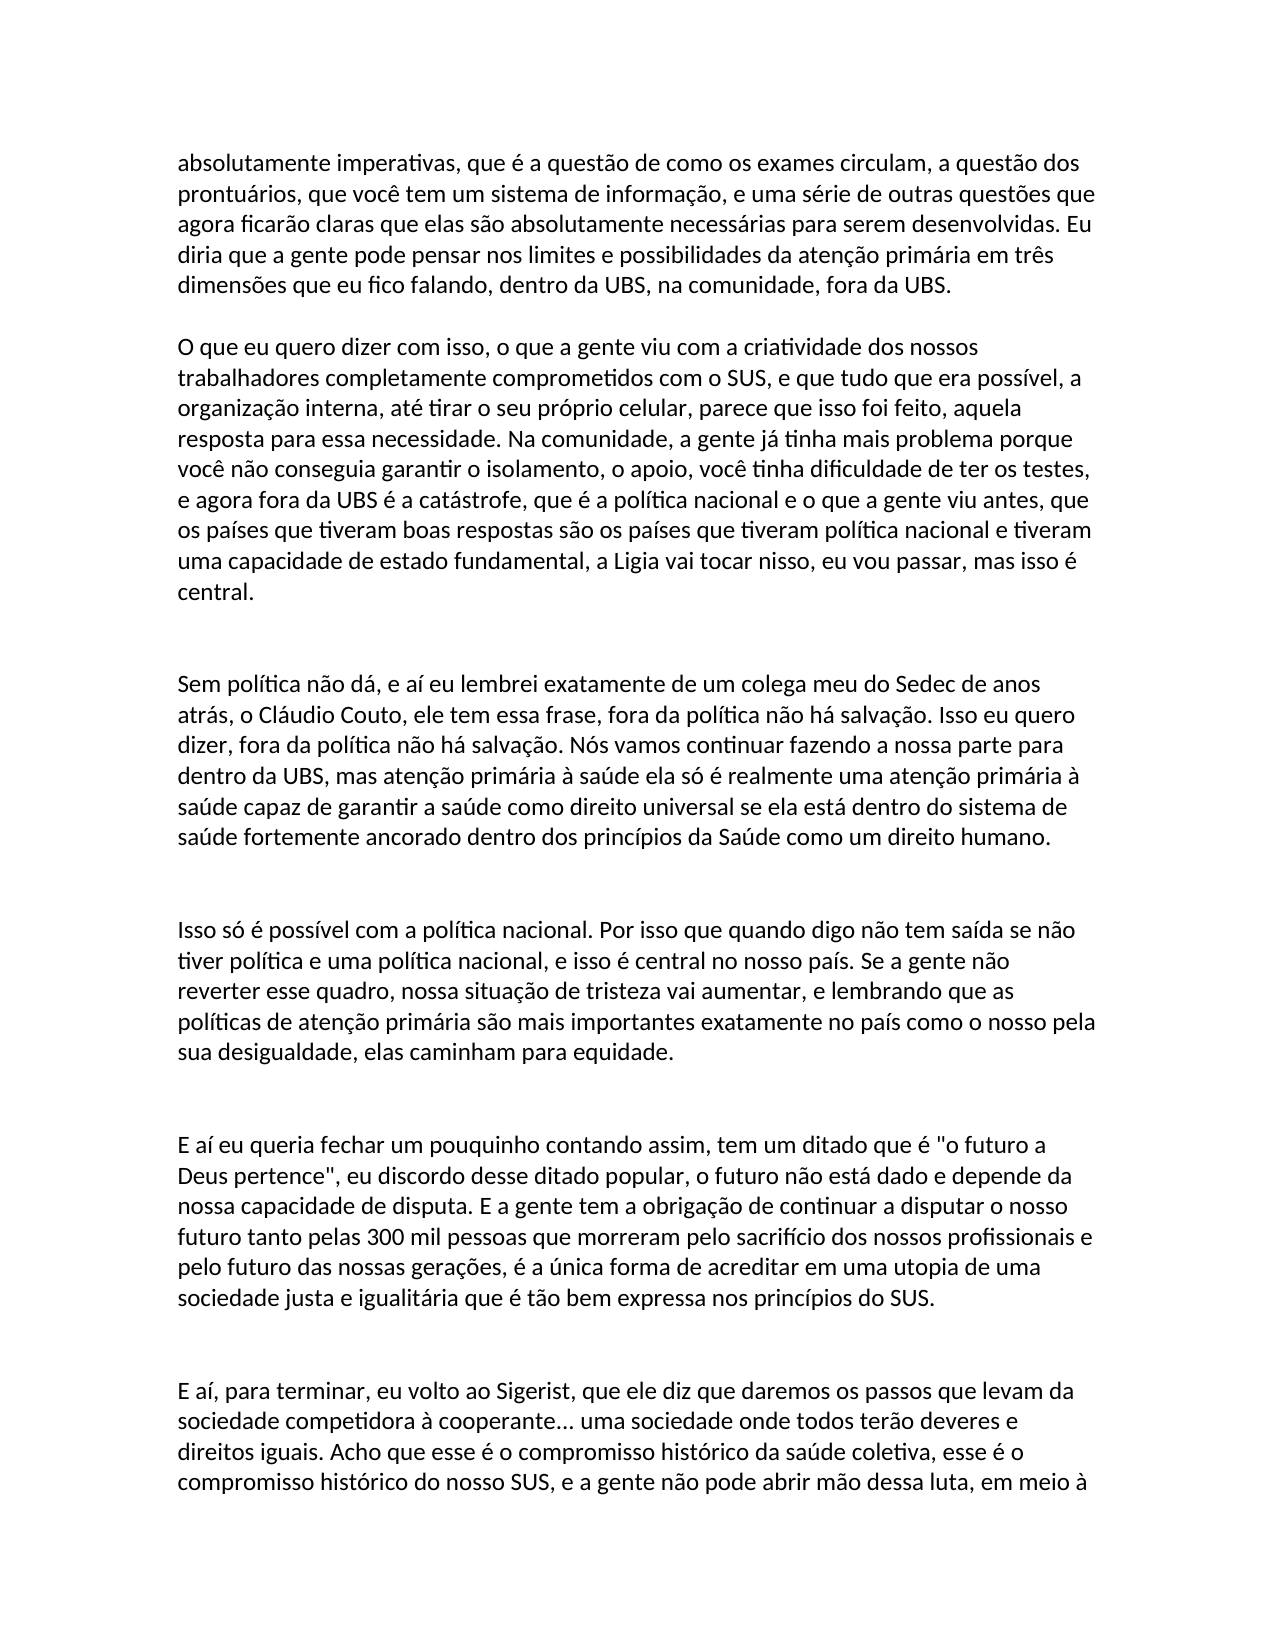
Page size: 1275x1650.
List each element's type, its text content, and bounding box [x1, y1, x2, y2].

text absolutamente imperativas, que é a questão de como os exames circulam, a questão dos prontuários, que você tem um sistema de informação, e uma série de outras questões que agora ficarão claras que elas são absolutamente necessárias para serem desenvolvidas. Eu diria que a gente pode pensar nos limites e possibilidades da atenção primária em três dimensões que eu fico falando, dentro da UBS, na comunidade, fora da UBS. [177, 148, 1098, 300]
text Sem política não dá, e aí eu lembrei exatamente de um colega meu do Sedec de anos atrás, o Cláudio Couto, ele tem essa frase, fora da política não há salvação. Isso eu quero dizer, fora da política não há salvação. Nós vamos continuar fazendo a nossa parte para dentro da UBS, mas atenção primária à saúde ela só é realmente uma atenção primária à saúde capaz de garantir a saúde como direito universal se ela está dentro do sistema de saúde fortemente ancorado dentro dos princípios da Saúde como um direito humano. [177, 669, 1098, 852]
text E aí eu queria fechar um pouquinho contando assim, tem um ditado que é "o futuro a Deus pertence", eu discordo desse ditado popular, o futuro não está dado e depende da nossa capacidade de disputa. E a gente tem a obrigação de continuar a disputar o nosso futuro tanto pelas 300 mil pessoas que morreram pelo sacrifício dos nossos profissionais e pelo futuro das nossas gerações, é a única forma de acreditar em uma utopia de uma sociedade justa e igualitária que é tão bem expressa nos princípios do SUS. [177, 1129, 1098, 1312]
text O que eu quero dizer com isso, o que a gente viu com a criatividade dos nossos trabalhadores completamente comprometidos com o SUS, e que tudo que era possível, a organização interna, até tirar o seu próprio celular, parece que isso foi feito, aquela resposta para essa necessidade. Na comunidade, a gente já tinha mais problema porque você não conseguia garantir o isolamento, o apoio, você tinha dificuldade de ter os testes, e agora fora da UBS é a catástrofe, que é a política nacional e o que a gente viu antes, que os países que tiveram boas respostas são os países que tiveram política nacional e tiveram uma capacidade de estado fundamental, a Ligia vai tocar nisso, eu vou passar, mas isso é central. [177, 331, 1098, 606]
text Isso só é possível com a política nacional. Por isso que quando digo não tem saída se não tiver política e uma política nacional, e isso é central no nosso país. Se a gente não reverter esse quadro, nossa situação de tristeza vai aumentar, e lembrando que as políticas de atenção primária são mais importantes exatamente no país como o nosso pela sua desigualdade, elas caminham para equidade. [177, 914, 1098, 1067]
text E aí, para terminar, eu volto ao Sigerist, que ele diz que daremos os passos que levam da sociedade competidora à cooperante... uma sociedade onde todos terão deveres e direitos iguais. Acho que esse é o compromisso histórico da saúde coletiva, esse é o compromisso histórico do nosso SUS, e a gente não pode abrir mão dessa luta, em meio à [177, 1375, 1098, 1497]
